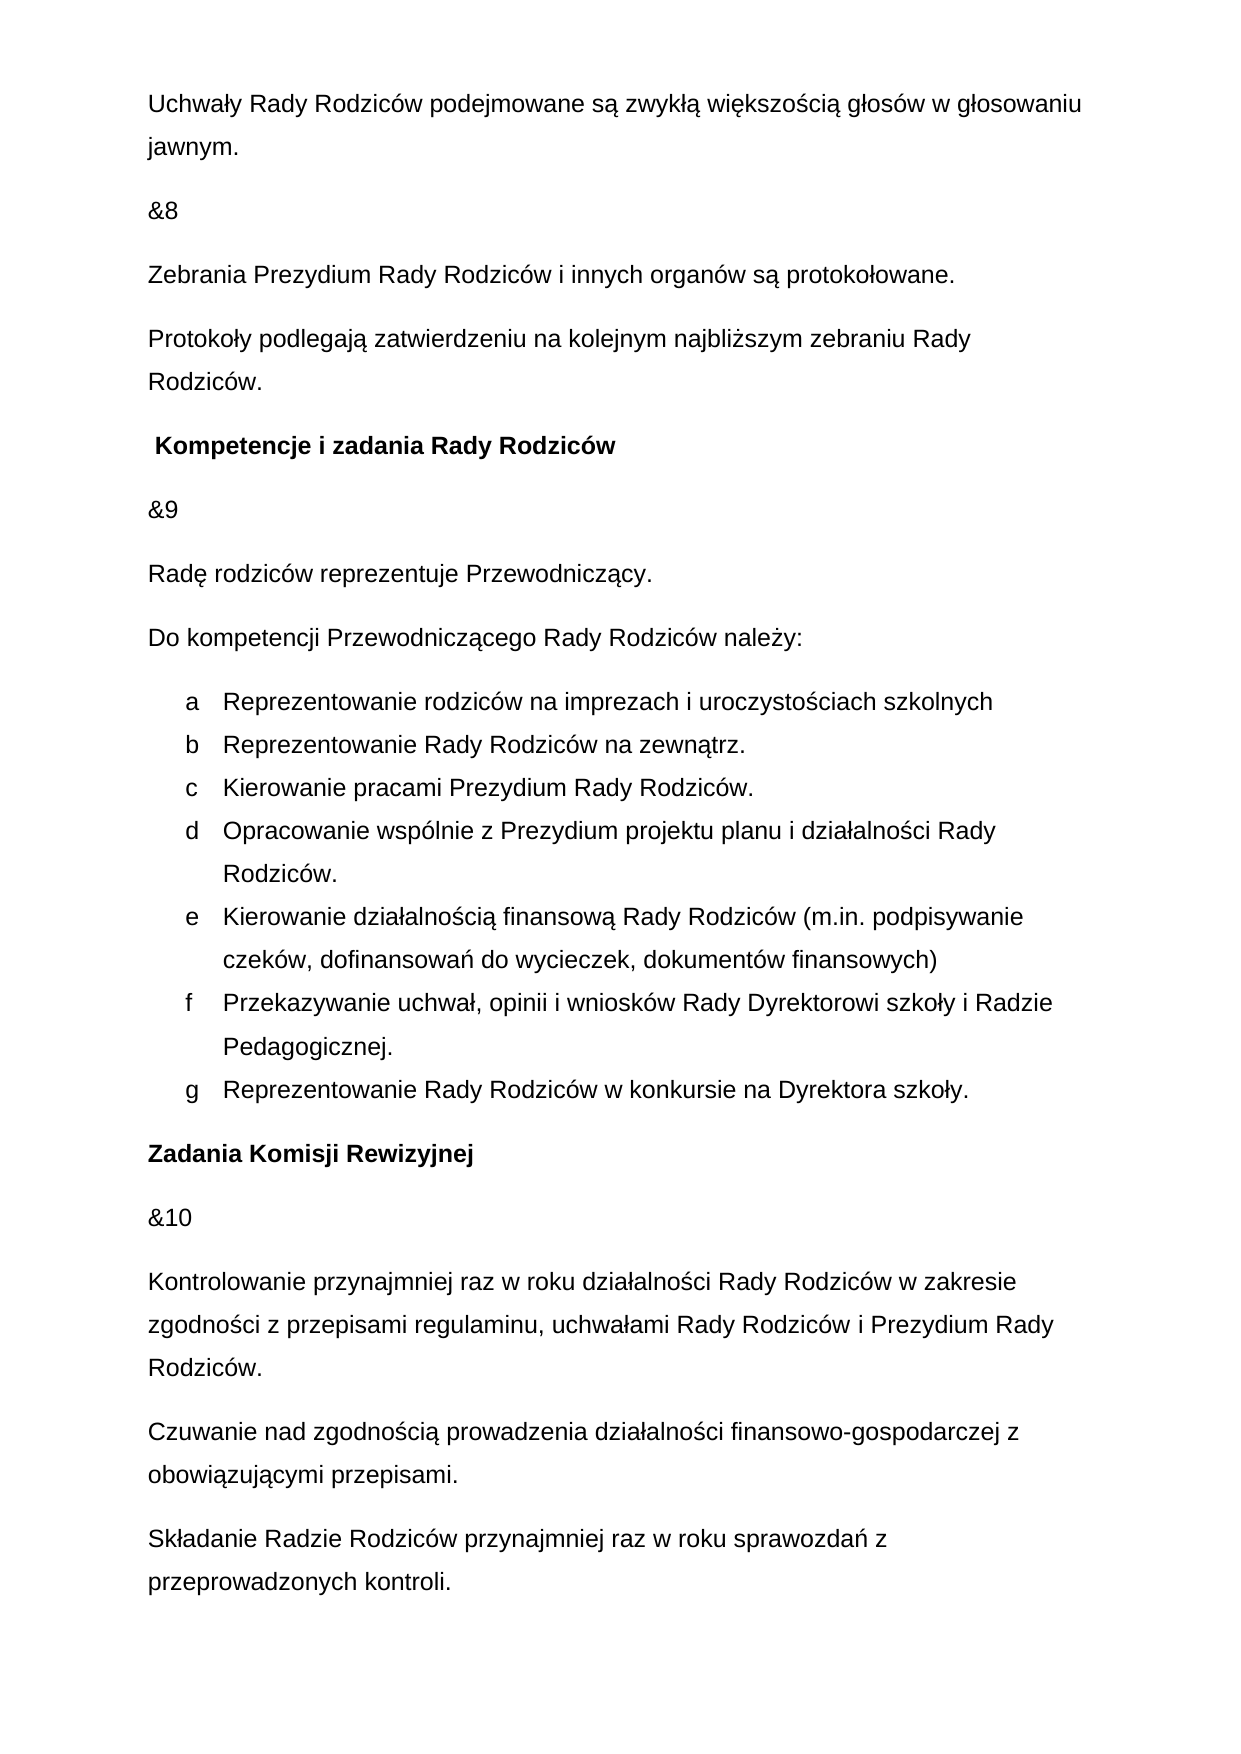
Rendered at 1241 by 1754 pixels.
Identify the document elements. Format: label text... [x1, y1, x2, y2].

text Czuwanie nad zgodnością prowadzenia działalności finansowo-gospodarczej z obowiązującymi przepisami. [148, 1417, 1093, 1489]
list Przekazywanie uchwał, opinii i wniosków Rady Dyrektorowi szkoły i Radzie Pedagogicznej. [185, 988, 1093, 1060]
text &9 [148, 495, 1093, 523]
text &8 [148, 196, 1093, 224]
text Zebrania Prezydium Rady Rodziców i innych organów są protokołowane. [148, 260, 1093, 288]
list Opracowanie wspólnie z Prezydium projektu planu i działalności Rady Rodziców. [185, 816, 1093, 888]
text &10 [148, 1203, 1093, 1231]
list Kierowanie pracami Prezydium Rady Rodziców. [185, 773, 1093, 802]
text Protokoły podlegają zatwierdzeniu na kolejnym najbliższym zebraniu Rady Rodziców. [148, 324, 1093, 396]
list Reprezentowanie Rady Rodziców na zewnątrz. [185, 730, 1093, 758]
text Zadania Komisji Rewizyjnej [148, 1139, 1093, 1167]
text Składanie Radzie Rodziców przynajmniej raz w roku sprawozdań z przeprowadzonych kontroli. [148, 1524, 1093, 1596]
list Kierowanie działalnością finansową Rady Rodziców (m.in. podpisywanie czeków, dofinansowań do wycieczek, dokumentów finansowych) [185, 902, 1093, 974]
text Do kompetencji Przewodniczącego Rady Rodziców należy: [148, 623, 1093, 651]
text Kontrolowanie przynajmniej raz w roku działalności Rady Rodziców w zakresie zgodności z przepisami regulaminu, uchwałami Rady Rodziców i Prezydium Rady Rodziców. [148, 1267, 1093, 1382]
list Reprezentowanie rodziców na imprezach i uroczystościach szkolnych [185, 687, 1093, 715]
text Radę rodziców reprezentuje Przewodniczący. [148, 559, 1093, 587]
text Kompetencje i zadania Rady Rodziców [148, 431, 1093, 459]
list Reprezentowanie Rady Rodziców w konkursie na Dyrektora szkoły. [185, 1075, 1093, 1103]
text Uchwały Rady Rodziców podejmowane są zwykłą większością głosów w głosowaniu jawnym. [148, 89, 1093, 161]
